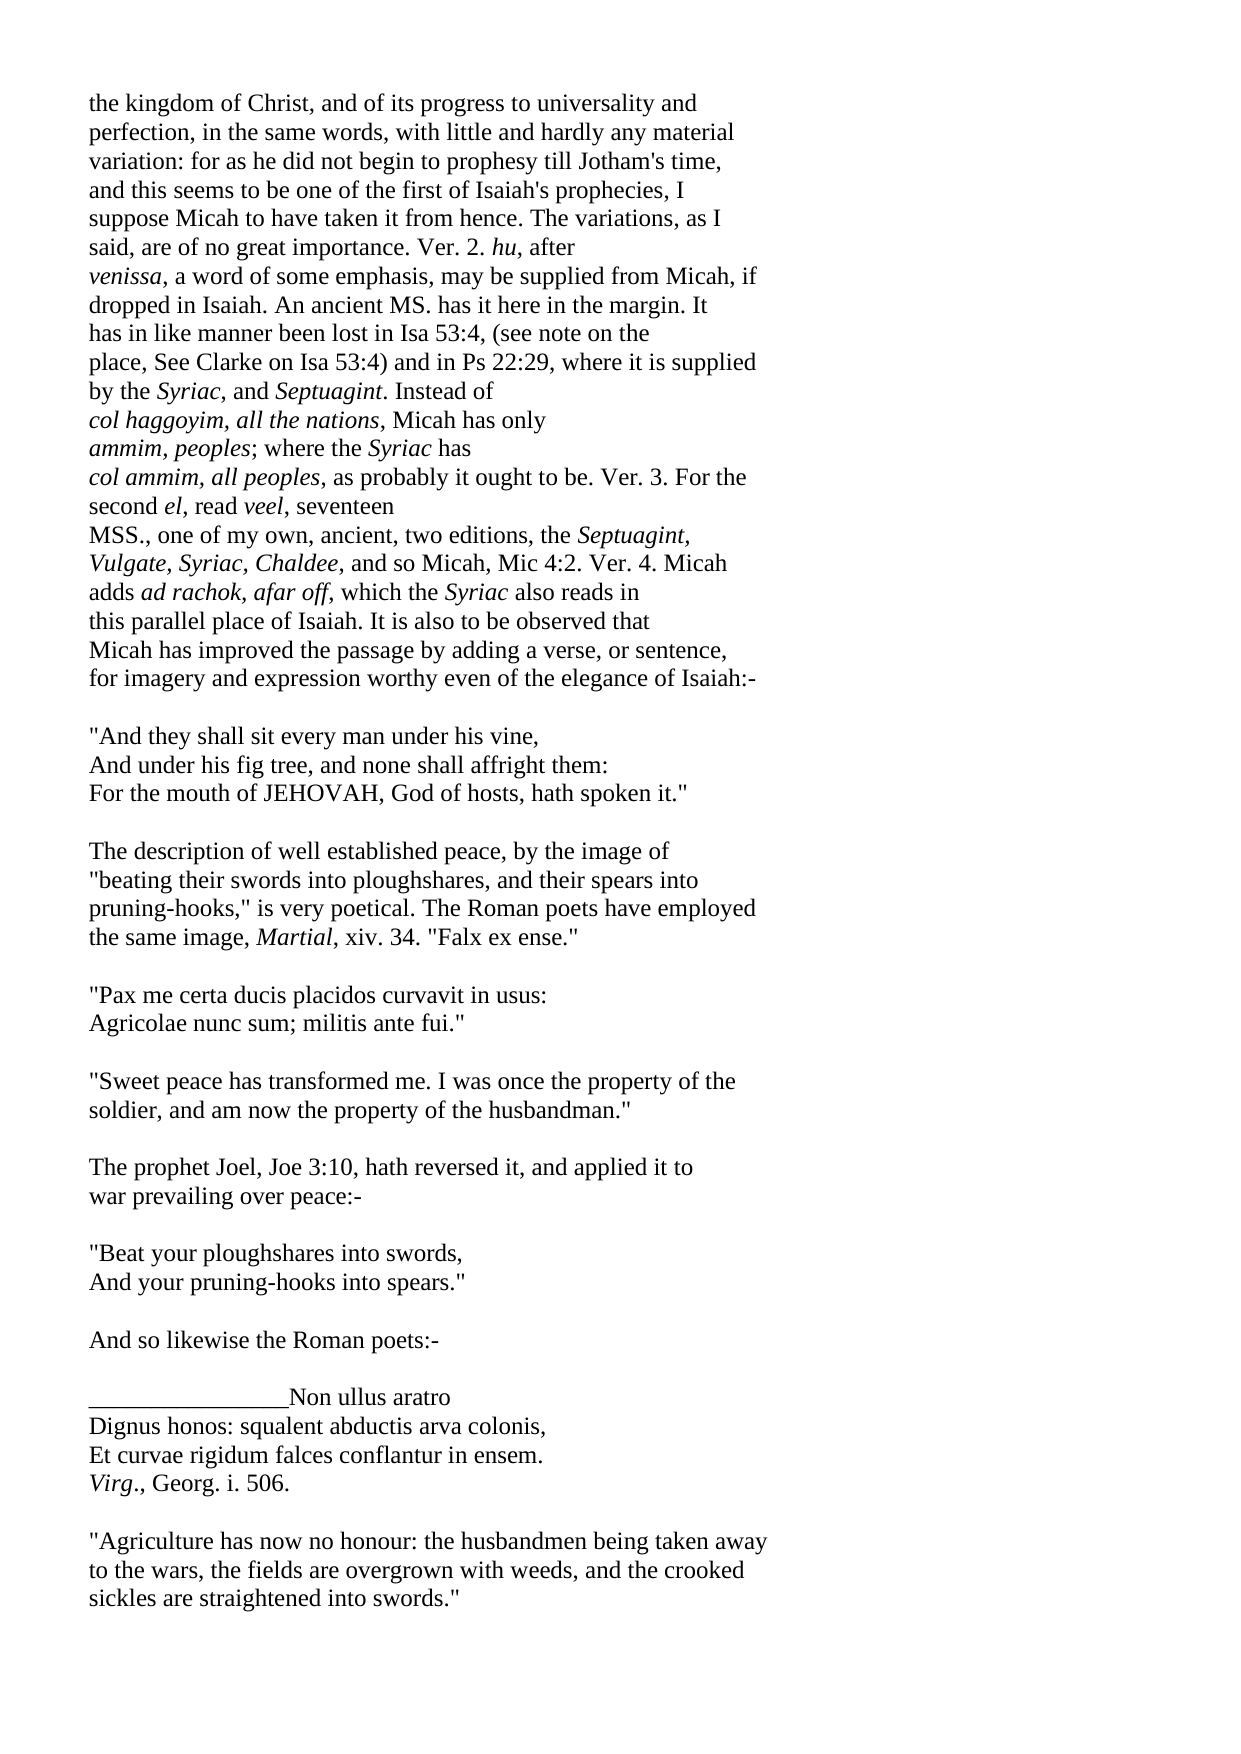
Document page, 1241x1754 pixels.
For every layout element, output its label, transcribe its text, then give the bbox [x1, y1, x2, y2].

text the kingdom of Christ, and of its progress to universality and perfection, in the same words, with little and hardly any material variation: for as he did not begin to prophesy till Jotham's time, and this seems to be one of the first of Isaiah's prophecies, I suppose Micah to have taken it from hence. The variations, as I said, are of no great importance. Ver. 2. hu, after venissa, a word of some emphasis, may be supplied from Micah, if dropped in Isaiah. An ancient MS. has it here in the margin. It has in like manner been lost in Isa 53:4, (see note on the place, See Clarke on Isa 53:4) and in Ps 22:29, where it is supplied by the Syriac, and Septuagint. Instead of col haggoyim, all the nations, Micah has only ammim, peoples; where the Syriac has col ammim, all peoples, as probably it ought to be. Ver. 3. For the second el, read veel, seventeen MSS., one of my own, ancient, two editions, the Septuagint, Vulgate, Syriac, Chaldee, and so Micah, Mic 4:2. Ver. 4. Micah adds ad rachok, afar off, which the Syriac also reads in this parallel place of Isaiah. It is also to be observed that Micah has improved the passage by adding a verse, or sentence, for imagery and expression worthy even of the elegance of Isaiah:- "And they shall sit every man under his vine, And under his fig tree, and none shall affright them: For the mouth of JEHOVAH, God of hosts, hath spoken it." The description of well established peace, by the image of "beating their swords into ploughshares, and their spears into pruning-hooks," is very poetical. The Roman poets have employed the same image, Martial, xiv. 34. "Falx ex ense." "Pax me certa ducis placidos curvavit in usus: Agricolae nunc sum; militis ante fui." "Sweet peace has transformed me. I was once the property of the soldier, and am now the property of the husbandman." The prophet Joel, Joe 3:10, hath reversed it, and applied it to war prevailing over peace:- "Beat your ploughshares into swords, And your pruning-hooks into spears." And so likewise the Roman poets:- ________________Non ullus aratro Dignus honos: squalent abductis arva colonis, Et curvae rigidum falces conflantur in ensem. Virg., Georg. i. 506. "Agriculture has now no honour: the husbandmen being taken away to the wars, the fields are overgrown with weeds, and the crooked sickles are straightened into swords." [88, 88, 1152, 1641]
